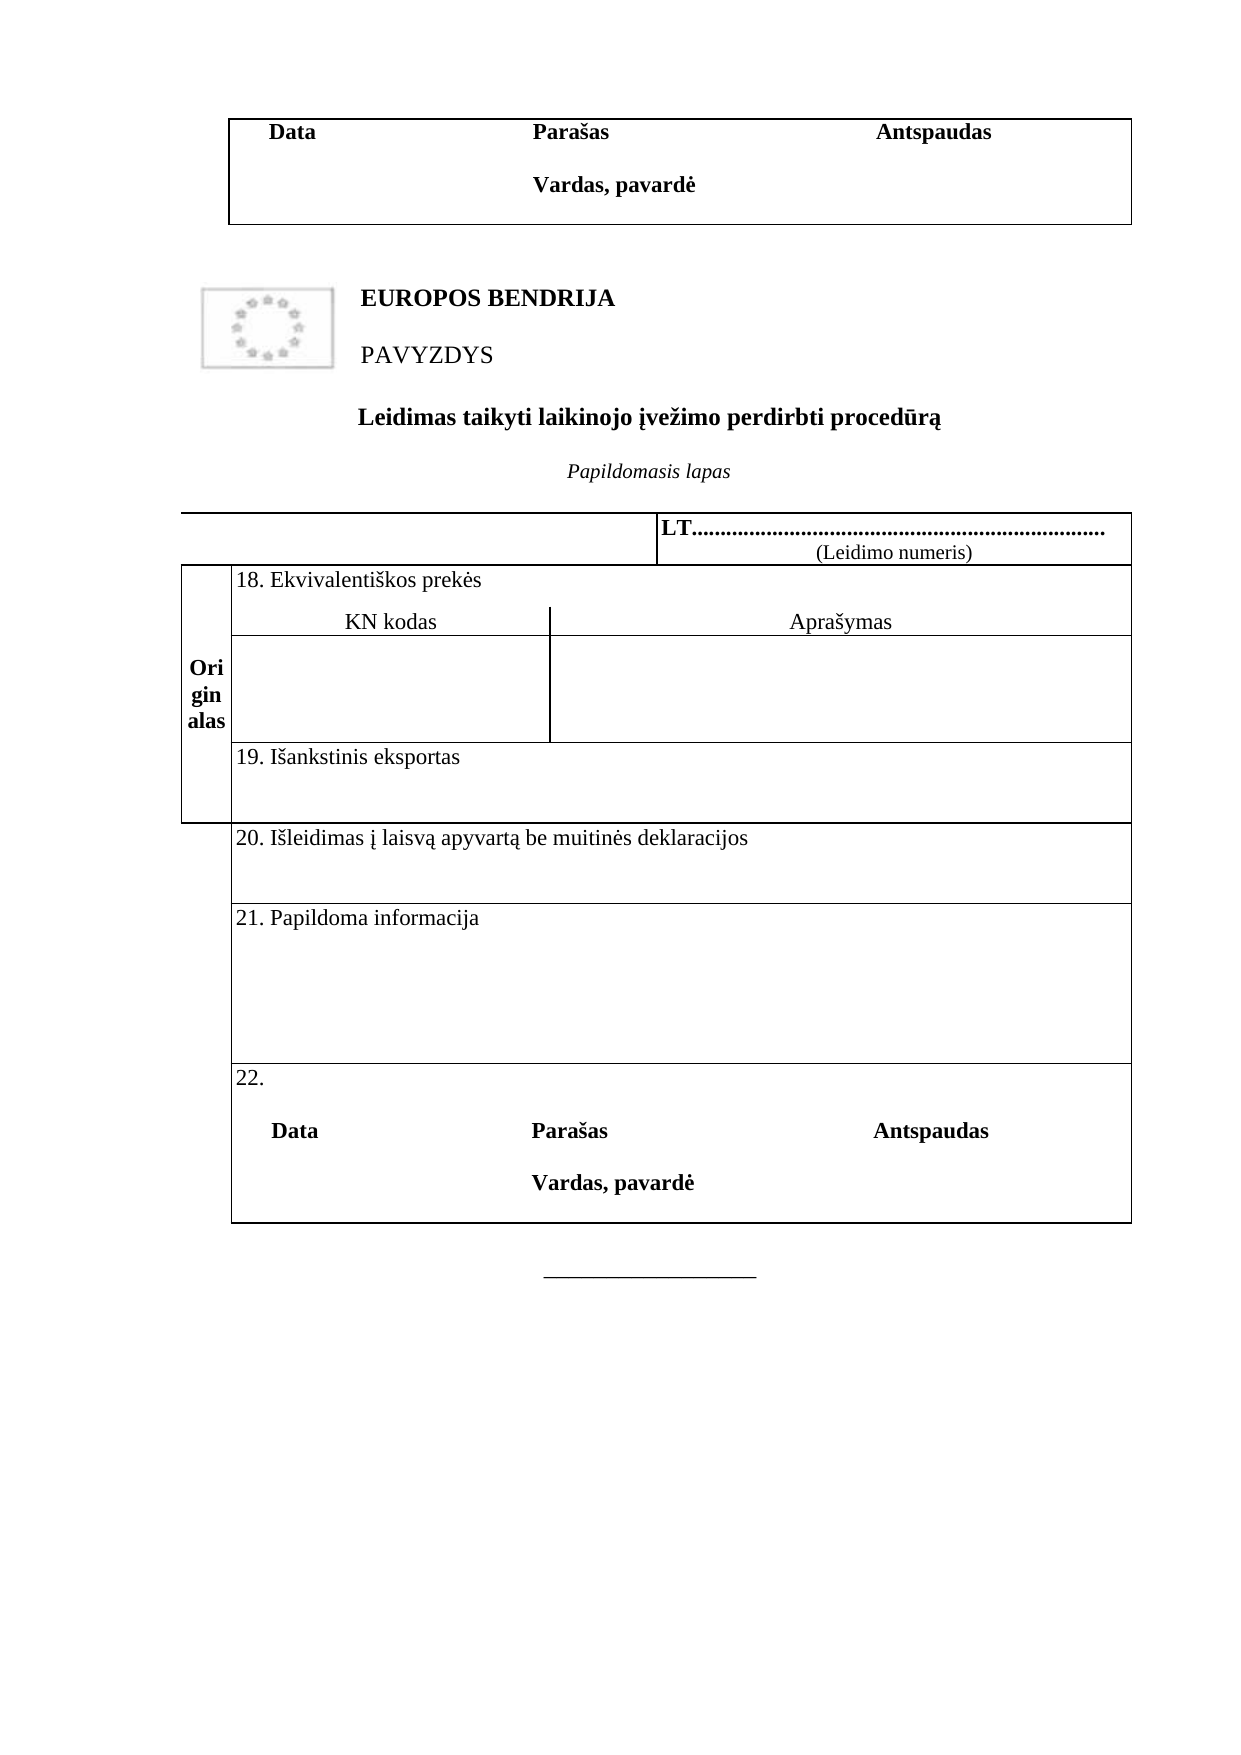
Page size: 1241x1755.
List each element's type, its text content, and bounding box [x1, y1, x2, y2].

table_cell Antspaudas [869, 1117, 1131, 1222]
table_cell Antspaudas [872, 120, 1131, 223]
text Leidimas taikyti laikinojo įvežimo perdirbti procedūrą [177, 402, 1122, 431]
table_header LT (Leidimo numeris) [658, 514, 1131, 564]
table_header EUROPOS BENDRIJA PAVYZDYS [349, 283, 1138, 373]
table_header [189, 283, 199, 373]
table_cell [181, 118, 228, 223]
table_cell Data [232, 1117, 527, 1222]
table_cell [181, 1117, 231, 1222]
table_cell [181, 1063, 231, 1117]
table_cell Aprašymas [551, 607, 1131, 634]
table_cell KN kodas [232, 607, 549, 634]
table_cell 18. Ekvivalentiškos prekės [232, 566, 1131, 607]
table_cell 20. Išleidimas į laisvą apyvartą be muitinės deklaracijos [232, 824, 1131, 903]
table_cell [551, 636, 1131, 741]
text Papildomasis lapas [177, 459, 1122, 483]
table_cell [232, 636, 549, 741]
table_cell Originalas [182, 566, 231, 822]
table_cell Parašas Vardas, pavardė [527, 1117, 869, 1222]
table_header [338, 283, 349, 373]
table_cell [181, 824, 231, 903]
table_cell 19. Išankstinis eksportas [232, 743, 1131, 822]
table_cell 21. Papildoma informacija [232, 904, 1131, 1062]
table_cell 22. [232, 1064, 1131, 1117]
table_cell Parašas Vardas, pavardė [529, 120, 872, 223]
table_cell Data [230, 120, 528, 223]
table_cell [181, 903, 231, 1062]
table_header [181, 514, 656, 564]
text _________________ [177, 1252, 1122, 1281]
